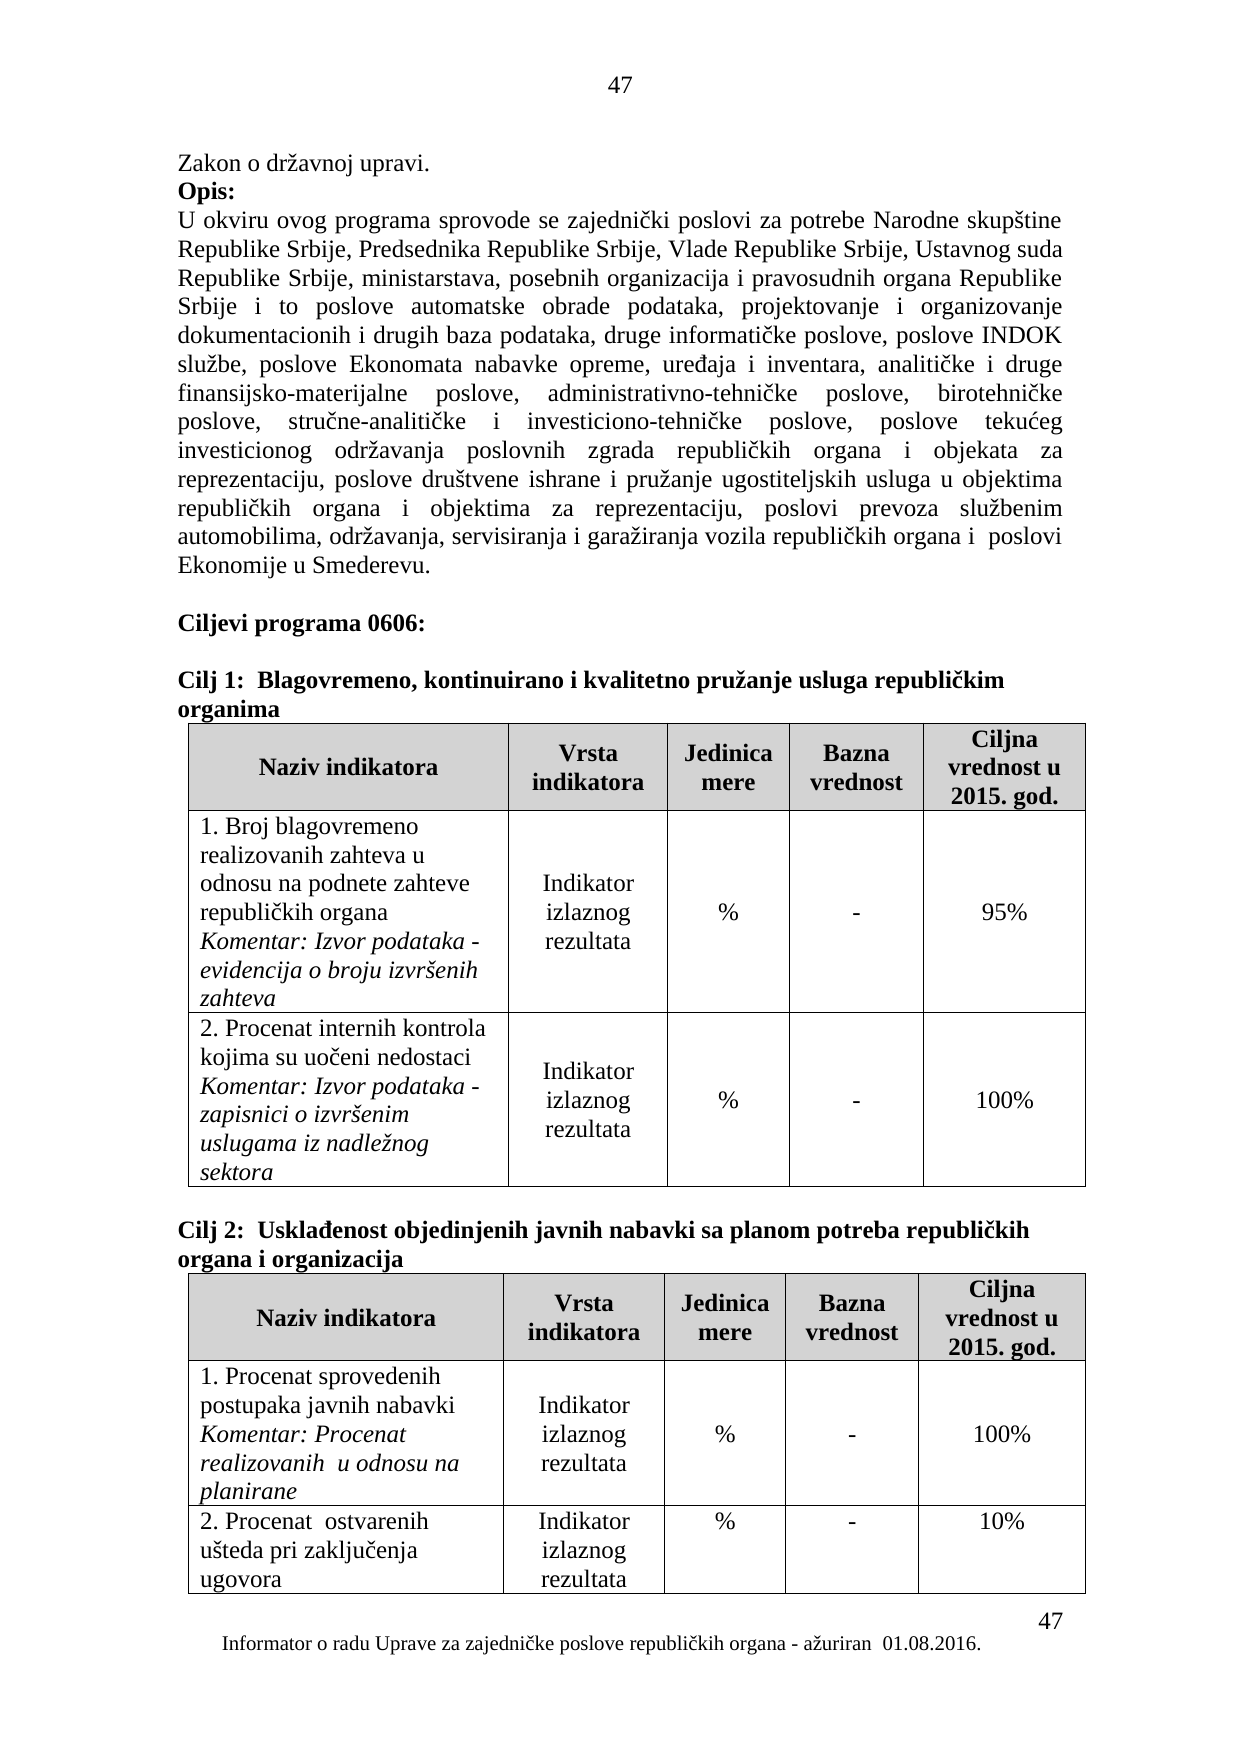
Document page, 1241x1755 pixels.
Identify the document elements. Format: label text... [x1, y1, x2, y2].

table_header Cilјna vrednost u 2015. god. [924, 724, 1085, 810]
table_cell % [665, 1506, 785, 1592]
table_header Vrsta indikatora [504, 1274, 664, 1360]
text U okviru ovog programa sprovode se zajednički poslovi za potrebe Narodne skupštine Republike Srbije, Predsednika Republike Srbije, Vlade Republike Srbije, Ustavnog suda Republike Srbije, ministarstava, posebnih organizacija i pravosudnih organa Republike Srbije i to poslove automatske obrade podataka, projektovanje i organizovanje dokumentacionih i drugih baza podataka, druge informatičke poslove, poslove INDOK službe, poslove Ekonomata nabavke opreme, uređaja i inventara, analitičke i druge finansijsko-materijalne poslove, administrativno-tehničke poslove, birotehničke poslove, stručne-analitičke i investiciono-tehničke poslove, poslove tekućeg investicionog održavanja poslovnih zgrada republičkih organa i objekata za reprezentaciju, poslove društvene ishrane i pružanje ugostitelјskih usluga u objektima republičkih organa i objektima za reprezentaciju, poslovi prevoza službenim automobilima, održavanja, servisiranja i garažiranja vozila republičkih organa i poslovi Ekonomije u Smederevu. [177, 205, 1063, 579]
table_cell 100% [919, 1361, 1085, 1505]
table_header Vrsta indikatora [509, 724, 667, 810]
table_header Jedinica mere [668, 724, 789, 810]
table_cell - [790, 811, 923, 1012]
table_cell 95% [924, 811, 1085, 1012]
table_header Bazna vrednost [790, 724, 923, 810]
table_cell % [668, 1013, 789, 1186]
text Zakon o državnoj upravi. Opis: [177, 148, 1063, 205]
table_cell % [668, 811, 789, 1012]
table_header Naziv indikatora [189, 1274, 503, 1360]
table_cell 2. Procenat ostvarenih ušteda pri zaklјučenja ugovora [189, 1506, 503, 1592]
table_cell - [790, 1013, 923, 1186]
table_header Bazna vrednost [786, 1274, 918, 1360]
table_header Cilјna vrednost u 2015. god. [919, 1274, 1085, 1360]
table_cell Indikator izlaznog rezultata [504, 1361, 664, 1505]
table_cell 1. Broj blagovremeno realizovanih zahteva u odnosu na podnete zahteve republičkih organa Komentar: Izvor podataka - evidencija o broju izvršenih zahteva [189, 811, 508, 1012]
table_cell 10% [919, 1506, 1085, 1592]
table_cell % [665, 1361, 785, 1505]
text Cilј 2: Usklađenost objedinjenih javnih nabavki sa planom potreba republičkih organa i organizacija [177, 1216, 1063, 1273]
table_cell 1. Procenat sprovedenih postupaka javnih nabavki Komentar: Procenat realizovanih u odnosu na planirane [189, 1361, 503, 1505]
table_cell Indikator izlaznog rezultata [504, 1506, 664, 1592]
table_cell Indikator izlaznog rezultata [509, 1013, 667, 1186]
table_cell - [786, 1506, 918, 1592]
table_cell Indikator izlaznog rezultata [509, 811, 667, 1012]
table_cell 100% [924, 1013, 1085, 1186]
text Cilј 1: Blagovremeno, kontinuirano i kvalitetno pružanje usluga republičkim organima [177, 636, 1063, 723]
text Cilјevi programa 0606: [177, 579, 1063, 636]
table_header Jedinica mere [665, 1274, 785, 1360]
table_cell - [786, 1361, 918, 1505]
table_cell 2. Procenat internih kontrola kojima su uočeni nedostaci Komentar: Izvor podataka -zapisnici o izvršenim uslugama iz nadležnog sektora [189, 1013, 508, 1186]
table_header Naziv indikatora [189, 724, 508, 810]
